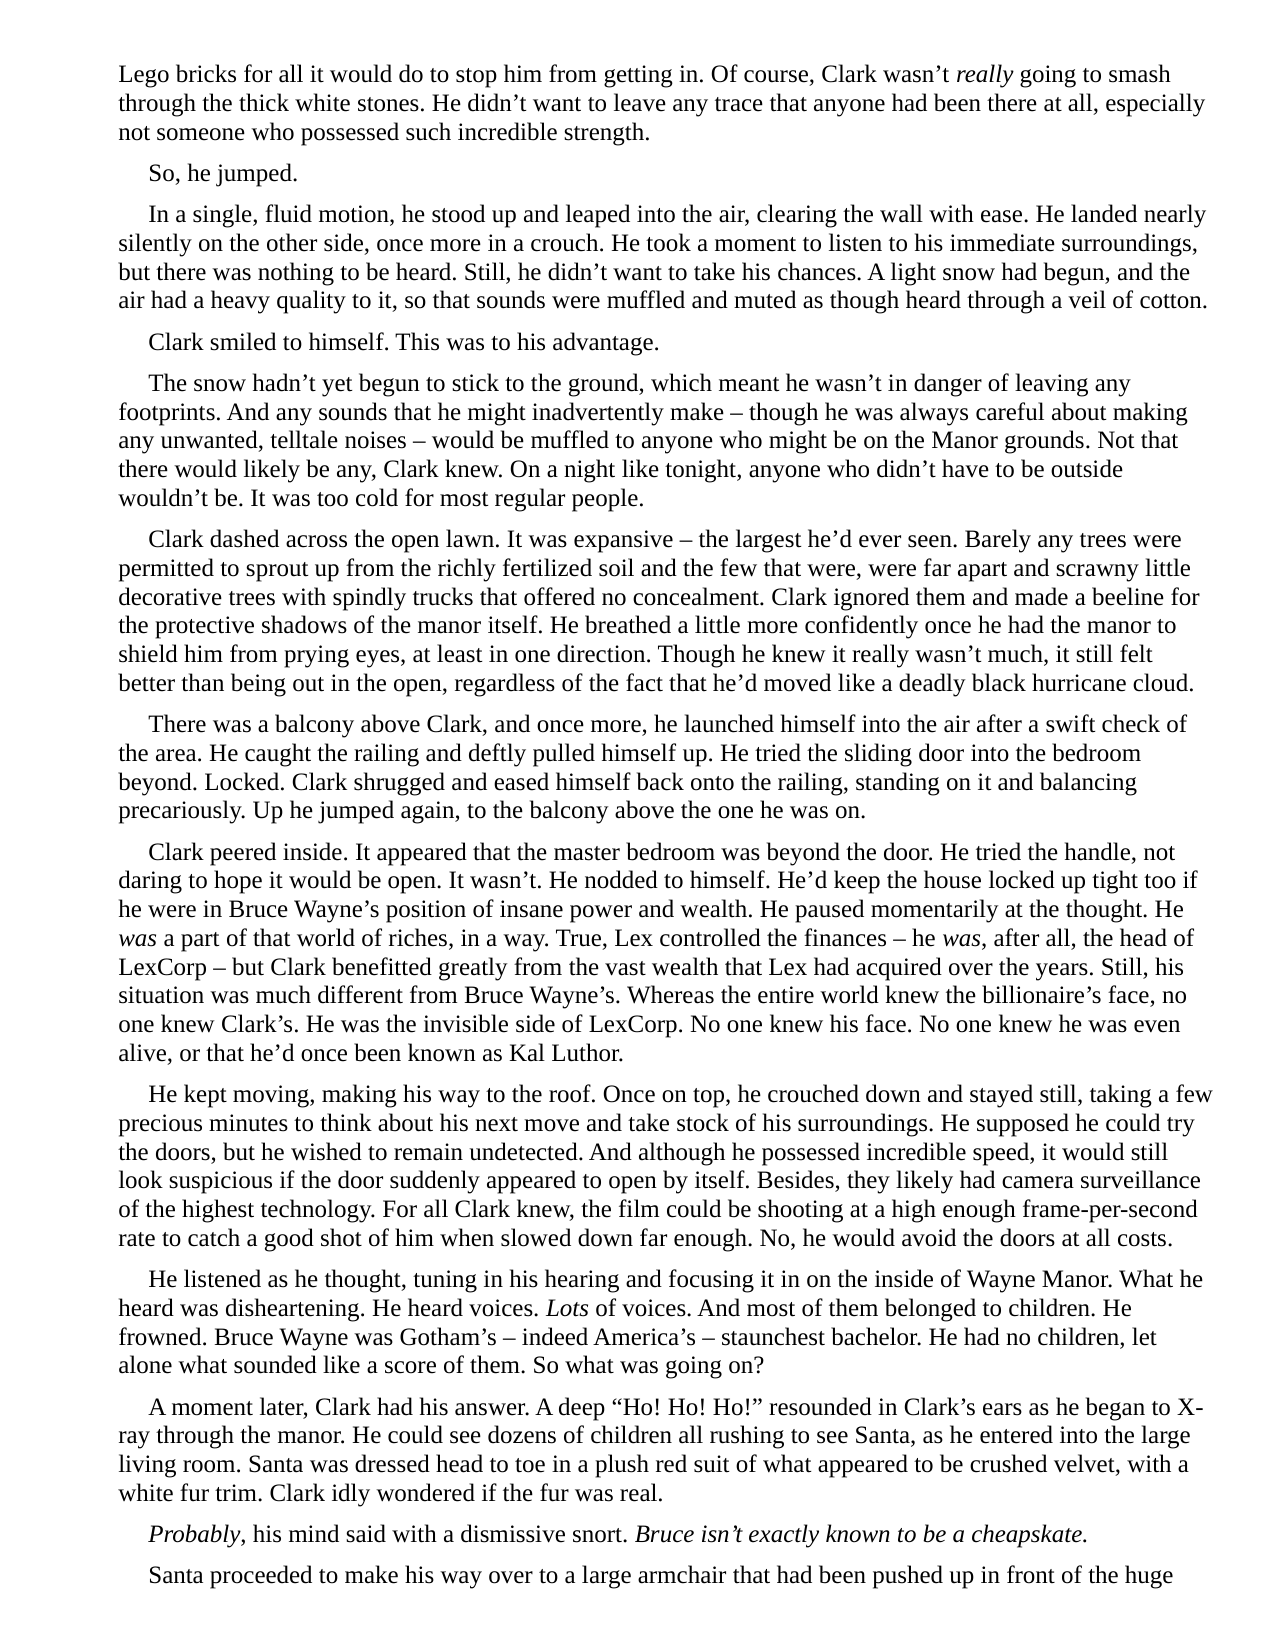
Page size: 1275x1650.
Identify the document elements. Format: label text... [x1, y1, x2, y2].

text Probably, his mind said with a dismissive snort. Bruce isn’t exactly known to be a cheapskate. [118, 1519, 1216, 1548]
text So, he jumped. [118, 158, 1216, 187]
text He kept moving, making his way to the roof. Once on top, he crouched down and stayed still, taking a few precious minutes to think about his next move and take stock of his surroundings. He supposed he could try the doors, but he wished to remain undetected. And although he possessed incredible speed, it would still look suspicious if the door suddenly appeared to open by itself. Besides, they likely had camera surveillance of the highest technology. For all Clark knew, the film could be shooting at a high enough frame-per-second rate to catch a good shot of him when slowed down far enough. No, he would avoid the doors at all costs. [118, 1079, 1216, 1252]
text Santa proceeded to make his way over to a large armchair that had been pushed up in front of the huge [118, 1560, 1216, 1589]
text In a single, fluid motion, he stood up and leaped into the air, clearing the wall with ease. He landed nearly silently on the other side, once more in a crouch. He took a moment to listen to his immediate surroundings, but there was nothing to be heard. Still, he didn’t want to take his chances. A light snow had begun, and the air had a heavy quality to it, so that sounds were muffled and muted as though heard through a veil of cotton. [118, 199, 1216, 314]
text There was a balcony above Clark, and once more, he launched himself into the air after a swift check of the area. He caught the railing and deftly pulled himself up. He tried the sliding door into the bedroom beyond. Locked. Clark shrugged and eased himself back onto the railing, standing on it and balancing precariously. Up he jumped again, to the balcony above the one he was on. [118, 709, 1216, 824]
text Lego bricks for all it would do to stop him from getting in. Of course, Clark wasn’t really going to smash through the thick white stones. He didn’t want to leave any trace that anyone had been there at all, especially not someone who possessed such incredible strength. [118, 59, 1216, 145]
text Clark peered inside. It appeared that the master bedroom was beyond the door. He tried the handle, not daring to hope it would be open. It wasn’t. He nodded to himself. He’d keep the house locked up tight too if he were in Bruce Wayne’s position of insane power and wealth. He paused momentarily at the thought. He was a part of that world of riches, in a way. True, Lex controlled the finances – he was, after all, the head of LexCorp – but Clark benefitted greatly from the vast wealth that Lex had acquired over the years. Still, his situation was much different from Bruce Wayne’s. Whereas the entire world knew the billionaire’s face, no one knew Clark’s. He was the invisible side of LexCorp. No one knew his face. No one knew he was even alive, or that he’d once been known as Kal Luthor. [118, 837, 1216, 1067]
text Clark smiled to himself. This was to his advantage. [118, 327, 1216, 355]
text The snow hadn’t yet begun to stick to the ground, which meant he wasn’t in danger of leaving any footprints. And any sounds that he might inadvertently make – though he was always careful about making any unwanted, telltale noises – would be muffled to anyone who might be on the Manor grounds. Not that there would likely be any, Clark knew. On a night like tonight, anyone who didn’t have to be outside wouldn’t be. It was too cold for most regular people. [118, 368, 1216, 512]
text A moment later, Clark had his answer. A deep “Ho! Ho! Ho!” resounded in Clark’s ears as he began to X-ray through the manor. He could see dozens of children all rushing to see Santa, as he entered into the large living room. Santa was dressed head to toe in a plush red suit of what appeared to be crushed velvet, with a white fur trim. Clark idly wondered if the fur was real. [118, 1392, 1216, 1507]
text Clark dashed across the open lawn. It was expansive – the largest he’d ever seen. Barely any trees were permitted to sprout up from the richly fertilized soil and the few that were, were far apart and scrawny little decorative trees with spindly trucks that offered no concealment. Clark ignored them and made a beeline for the protective shadows of the manor itself. He breathed a little more confidently once he had the manor to shield him from prying eyes, at least in one direction. Though he knew it really wasn’t much, it still felt better than being out in the open, regardless of the fact that he’d moved like a deadly black hurricane cloud. [118, 524, 1216, 697]
text He listened as he thought, tuning in his hearing and focusing it in on the inside of Wayne Manor. What he heard was disheartening. He heard voices. Lots of voices. And most of them belonged to children. He frowned. Bruce Wayne was Gotham’s – indeed America’s – staunchest bachelor. He had no children, let alone what sounded like a score of them. So what was going on? [118, 1264, 1216, 1379]
